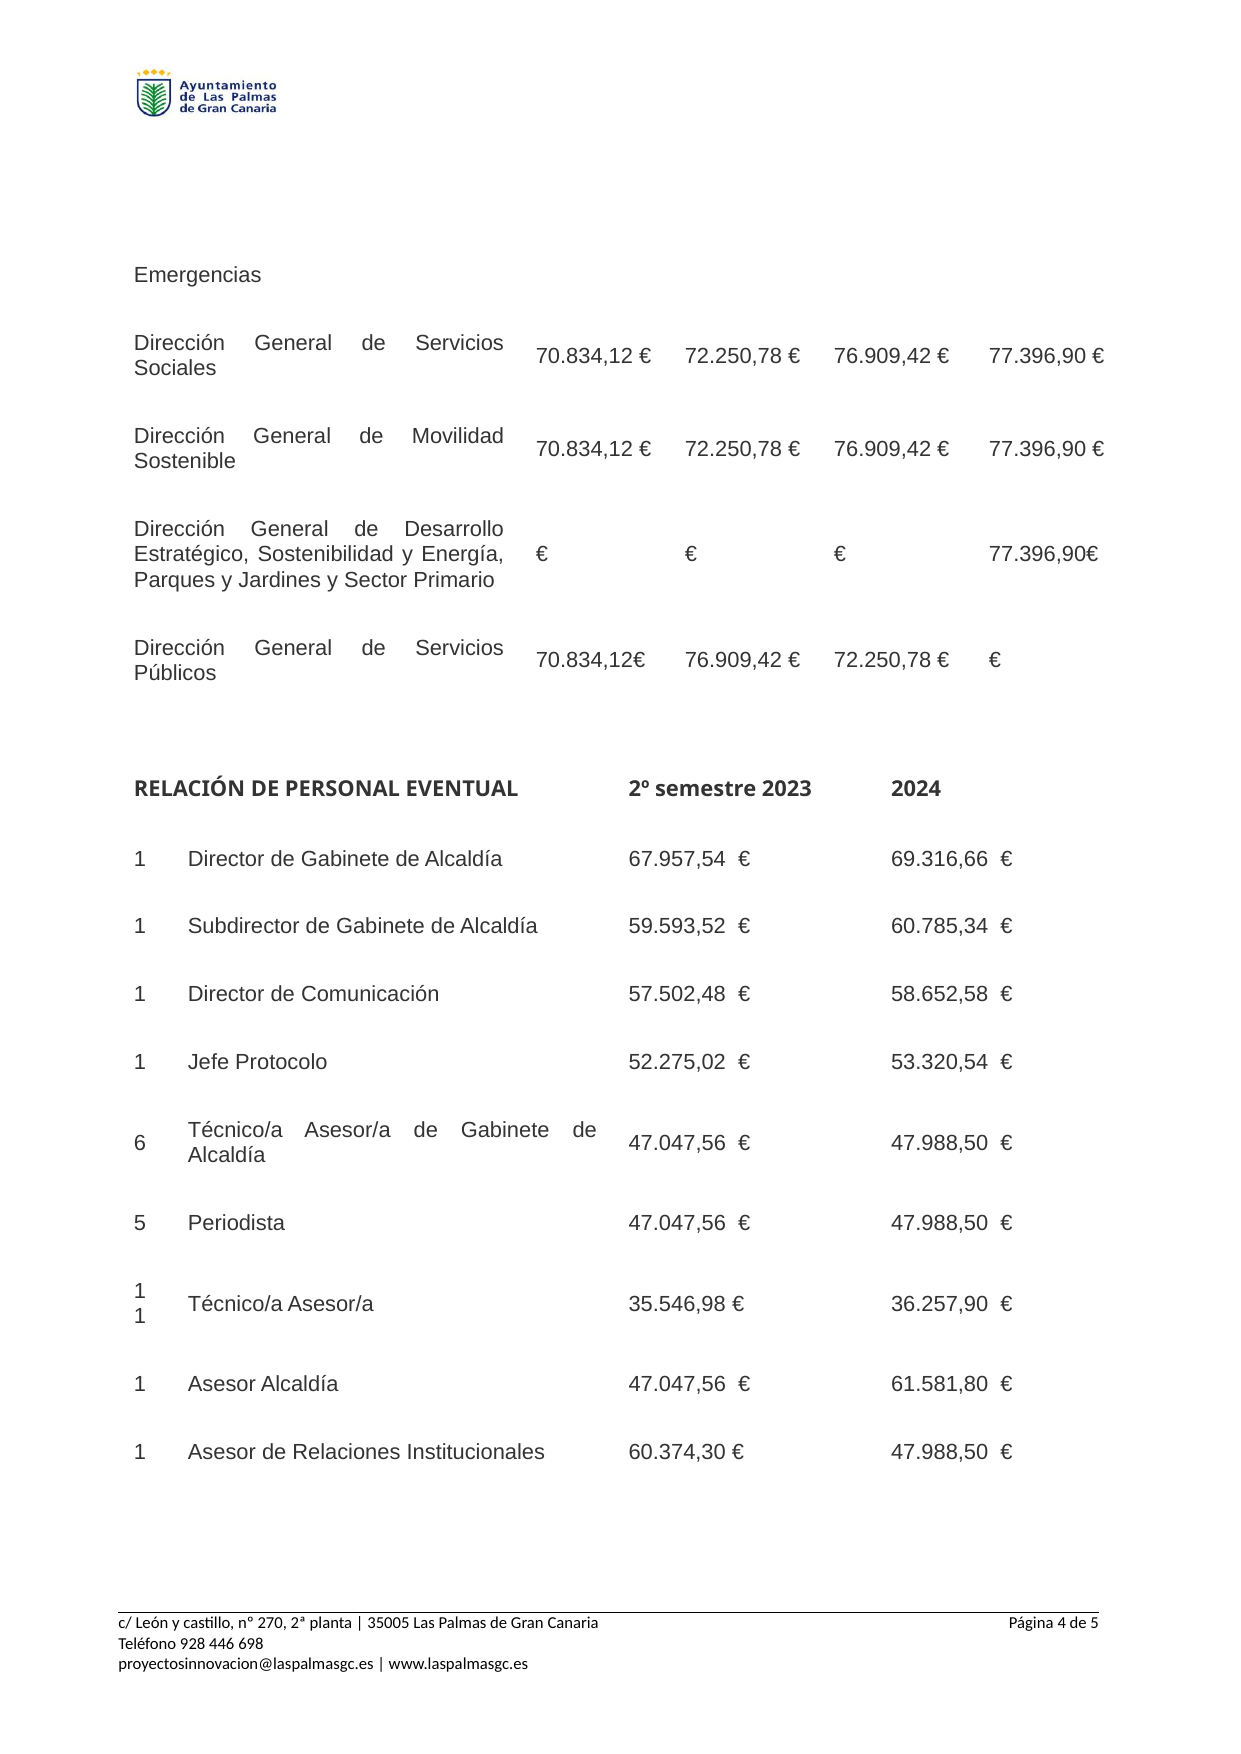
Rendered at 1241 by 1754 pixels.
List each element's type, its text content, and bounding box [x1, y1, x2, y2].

table_cell 47.047,56 € [613, 1106, 875, 1199]
table_cell 47.988,50 € [875, 1106, 1138, 1199]
table_cell 52.275,02 € [613, 1038, 875, 1106]
table_cell Técnico/a Asesor/a [172, 1267, 613, 1360]
table_cell Emergencias [118, 251, 520, 319]
table_cell 58.652,58 € [875, 970, 1138, 1038]
table_cell 61.581,80 € [875, 1360, 1138, 1428]
table_cell 57.502,48 € [613, 970, 875, 1038]
table_cell 72.250,78 € [669, 412, 818, 505]
table_cell Dirección General de Desarrollo Estratégico, Sostenibilidad y Energía, Parques y Jardines y Sector Primario [118, 505, 520, 623]
table_cell Periodista [172, 1199, 613, 1267]
table_cell Subdirector de Gabinete de Alcaldía [172, 903, 613, 970]
table_cell 70.834,12 € [520, 319, 669, 412]
table_cell Dirección General de Servicios Sociales [118, 319, 520, 412]
table_cell € [520, 505, 669, 623]
table_cell 77.396,90 € [973, 412, 1122, 505]
table_cell 47.047,56 € [613, 1199, 875, 1267]
table_cell [973, 251, 1122, 319]
table_cell Dirección General de Movilidad Sostenible [118, 412, 520, 505]
table_cell € [973, 624, 1122, 717]
table_cell 1 [118, 1360, 172, 1428]
table_cell Asesor de Relaciones Institucionales [172, 1428, 613, 1496]
table_cell 11 [118, 1267, 172, 1360]
picture [118, 65, 336, 144]
table_cell Dirección General de Servicios Públicos [118, 624, 520, 717]
table_cell 77.396,90€ [973, 505, 1122, 623]
table_cell 35.546,98 € [613, 1267, 875, 1360]
table_cell 70.834,12€ [520, 624, 669, 717]
table_cell 72.250,78 € [669, 319, 818, 412]
table_cell 1 [118, 970, 172, 1038]
table_cell 1 [118, 835, 172, 902]
table_cell Técnico/a Asesor/a de Gabinete de Alcaldía [172, 1106, 613, 1199]
table_cell 5 [118, 1199, 172, 1267]
table_header 2º semestre 2023 [613, 762, 875, 834]
table_cell 67.957,54 € [613, 835, 875, 902]
table_cell 53.320,54 € [875, 1038, 1138, 1106]
table_cell [669, 251, 818, 319]
table_cell [520, 251, 669, 319]
table_cell Asesor Alcaldía [172, 1360, 613, 1428]
table_cell 36.257,90 € [875, 1267, 1138, 1360]
table_cell 47.047,56 € [613, 1360, 875, 1428]
table_cell 1 [118, 903, 172, 970]
table_cell 77.396,90 € [973, 319, 1122, 412]
table_cell € [669, 505, 818, 623]
table_cell 60.374,30 € [613, 1428, 875, 1496]
table_cell Director de Comunicación [172, 970, 613, 1038]
table_cell [818, 251, 973, 319]
table_cell 59.593,52 € [613, 903, 875, 970]
table_cell 72.250,78 € [818, 624, 973, 717]
table_cell 76.909,42 € [818, 319, 973, 412]
table_header 2024 [875, 762, 1138, 834]
table_cell 69.316,66 € [875, 835, 1138, 902]
table_cell [875, 1496, 1138, 1564]
table_cell 6 [118, 1106, 172, 1199]
table_cell [172, 1496, 613, 1564]
table_cell 1 [118, 1428, 172, 1496]
table_cell Director de Gabinete de Alcaldía [172, 835, 613, 902]
table_cell [118, 1496, 172, 1564]
table_cell 47.988,50 € [875, 1199, 1138, 1267]
table_cell 60.785,34 € [875, 903, 1138, 970]
table_cell 1 [118, 1038, 172, 1106]
table_cell 70.834,12 € [520, 412, 669, 505]
table_cell € [818, 505, 973, 623]
table_cell 76.909,42 € [669, 624, 818, 717]
table_cell Jefe Protocolo [172, 1038, 613, 1106]
table_header RELACIÓN DE PERSONAL EVENTUAL [118, 762, 613, 834]
table_cell 47.988,50 € [875, 1428, 1138, 1496]
table_cell [613, 1496, 875, 1564]
table_cell 76.909,42 € [818, 412, 973, 505]
